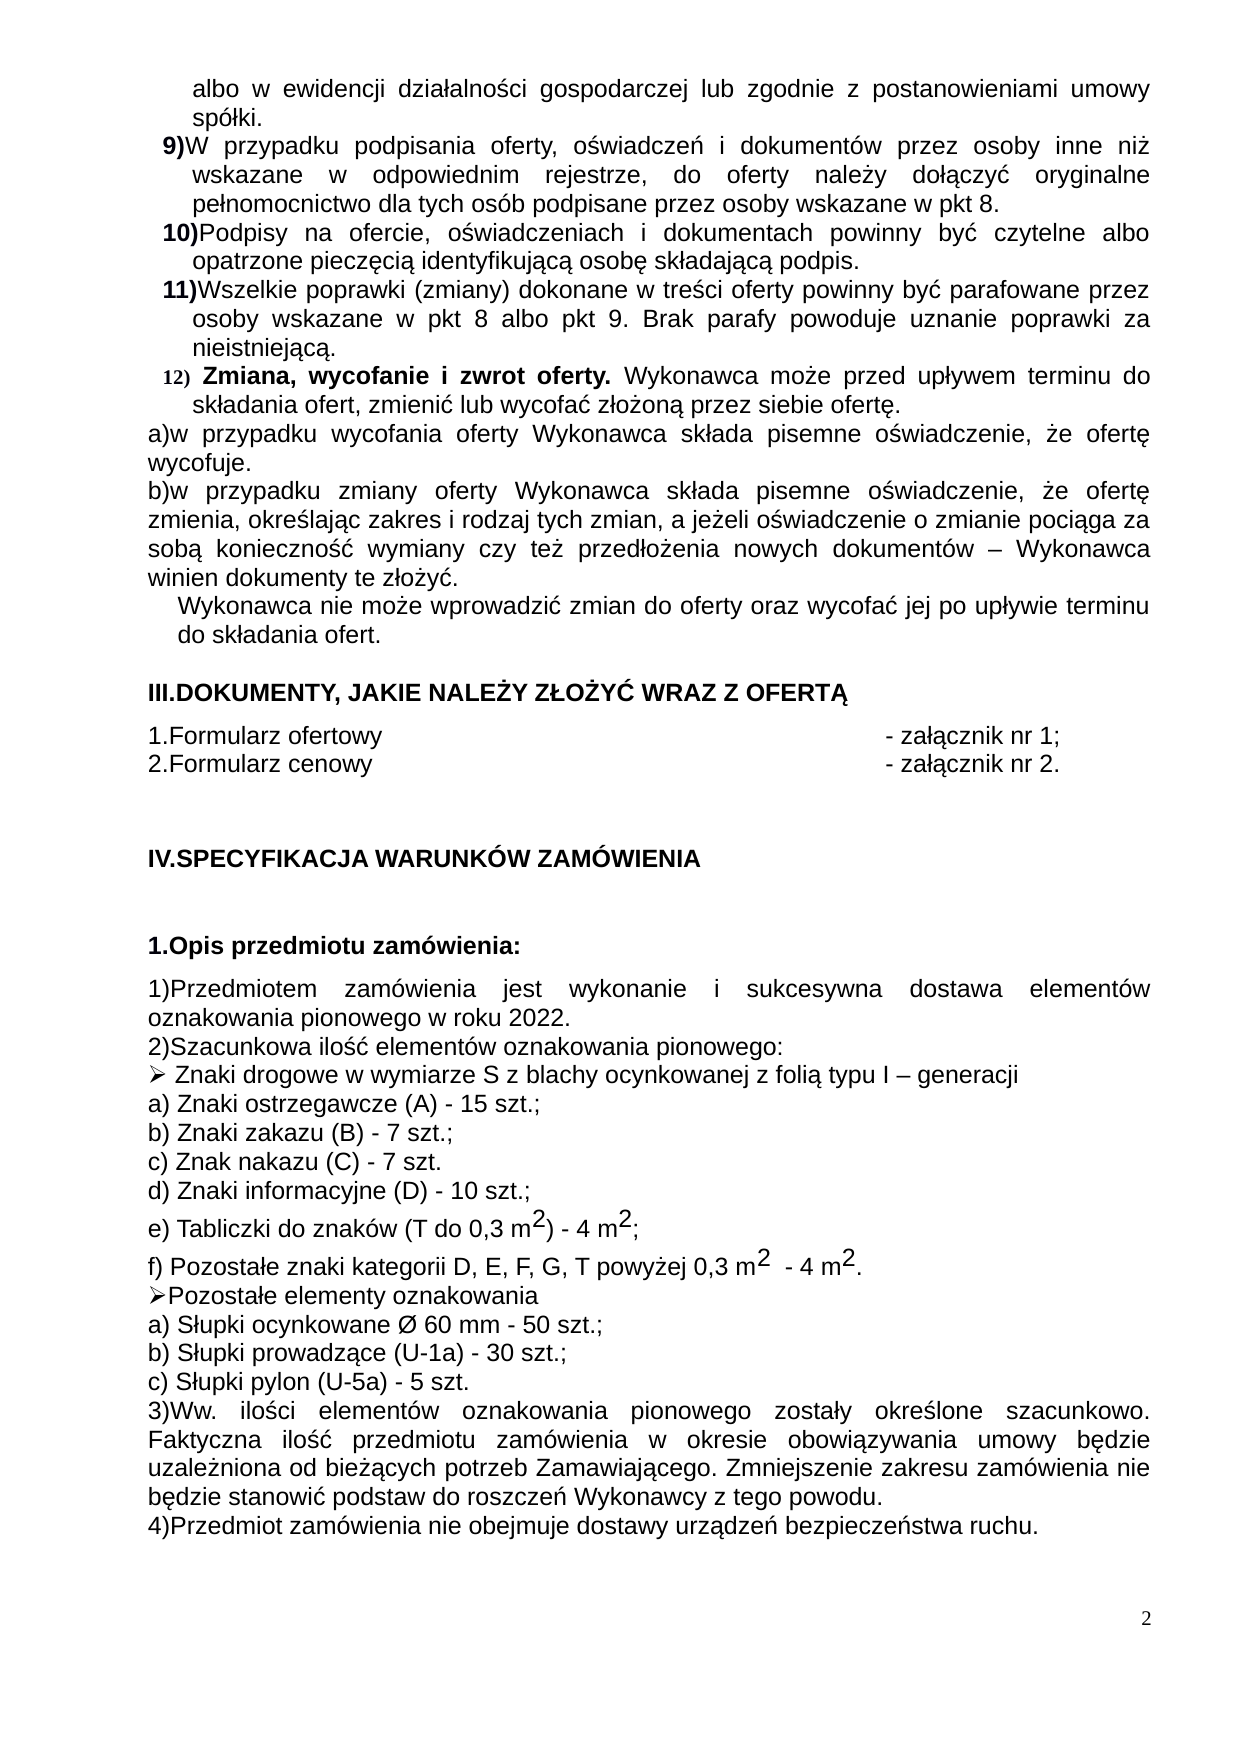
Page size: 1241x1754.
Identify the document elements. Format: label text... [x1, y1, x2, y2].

text Wykonawca nie może wprowadzić zmian do oferty oraz wycofać jej po upływie terminu do składania ofert. [177, 591, 1152, 649]
list Opis przedmiotu zamówienia: [148, 931, 1152, 960]
text f) Pozostałe znaki kategorii D, E, F, G, T powyżej 0,3 m2 - 4 m2. [148, 1243, 1152, 1281]
list DOKUMENTY, JAKIE NALEŻY ZŁOŻYĆ WRAZ Z OFERTĄ [148, 677, 1152, 706]
text a) Słupki ocynkowane Ø 60 mm - 50 szt.; [148, 1310, 1152, 1338]
text e) Tabliczki do znaków (T do 0,3 m2) - 4 m2; [148, 1204, 1152, 1243]
text a) Znaki ostrzegawcze (A) - 15 szt.; [148, 1089, 1152, 1118]
text b) Słupki prowadzące (U-1a) - 30 szt.; [148, 1338, 1152, 1367]
list Zmiana, wycofanie i zwrot oferty. Wykonawca może przed upływem terminu do składania ofert, zmienić lub wycofać złożoną przez siebie ofertę. [162, 361, 1152, 419]
list Przedmiot zamówienia nie obejmuje dostawy urządzeń bezpieczeństwa ruchu. [148, 1511, 1152, 1540]
list albo w ewidencji działalności gospodarczej lub zgodnie z postanowieniami umowy spółki. [162, 74, 1152, 131]
list SPECYFIKACJA WARUNKÓW ZAMÓWIENIA [148, 844, 1152, 873]
list Pozostałe elementy oznakowania [148, 1281, 1152, 1310]
list Ww. ilości elementów oznakowania pionowego zostały określone szacunkowo. Faktyczna ilość przedmiotu zamówienia w okresie obowiązywania umowy będzie uzależniona od bieżących potrzeb Zamawiającego. Zmniejszenie zakresu zamówienia nie będzie stanowić podstaw do roszczeń Wykonawcy z tego powodu. [148, 1396, 1152, 1511]
list Podpisy na ofercie, oświadczeniach i dokumentach powinny być czytelne albo opatrzone pieczęcią identyfikującą osobę składającą podpis. [162, 217, 1152, 275]
text c) Słupki pylon (U-5a) - 5 szt. [148, 1367, 1152, 1396]
text d) Znaki informacyjne (D) - 10 szt.; [148, 1176, 1152, 1204]
list Przedmiotem zamówienia jest wykonanie i sukcesywna dostawa elementów oznakowania pionowego w roku 2022. [148, 974, 1152, 1032]
list Znaki drogowe w wymiarze S z blachy ocynkowanej z folią typu I – generacji [148, 1061, 1152, 1089]
list Formularz cenowy - załącznik nr 2. [148, 749, 1152, 778]
list w przypadku wycofania oferty Wykonawca składa pisemne oświadczenie, że ofertę wycofuje. [148, 419, 1152, 476]
list Szacunkowa ilość elementów oznakowania pionowego: [148, 1032, 1152, 1061]
list Wszelkie poprawki (zmiany) dokonane w treści oferty powinny być parafowane przez osoby wskazane w pkt 8 albo pkt 9. Brak parafy powoduje uznanie poprawki za nieistniejącą. [162, 275, 1152, 361]
text b) Znaki zakazu (B) - 7 szt.; [148, 1118, 1152, 1147]
list w przypadku zmiany oferty Wykonawca składa pisemne oświadczenie, że ofertę zmienia, określając zakres i rodzaj tych zmian, a jeżeli oświadczenie o zmianie pociąga za sobą konieczność wymiany czy też przedłożenia nowych dokumentów – Wykonawca winien dokumenty te złożyć. [148, 476, 1152, 591]
text c) Znak nakazu (C) - 7 szt. [148, 1147, 1152, 1176]
list Formularz ofertowy - załącznik nr 1; [148, 721, 1152, 749]
list W przypadku podpisania oferty, oświadczeń i dokumentów przez osoby inne niż wskazane w odpowiednim rejestrze, do oferty należy dołączyć oryginalne pełnomocnictwo dla tych osób podpisane przez osoby wskazane w pkt 8. [162, 131, 1152, 217]
